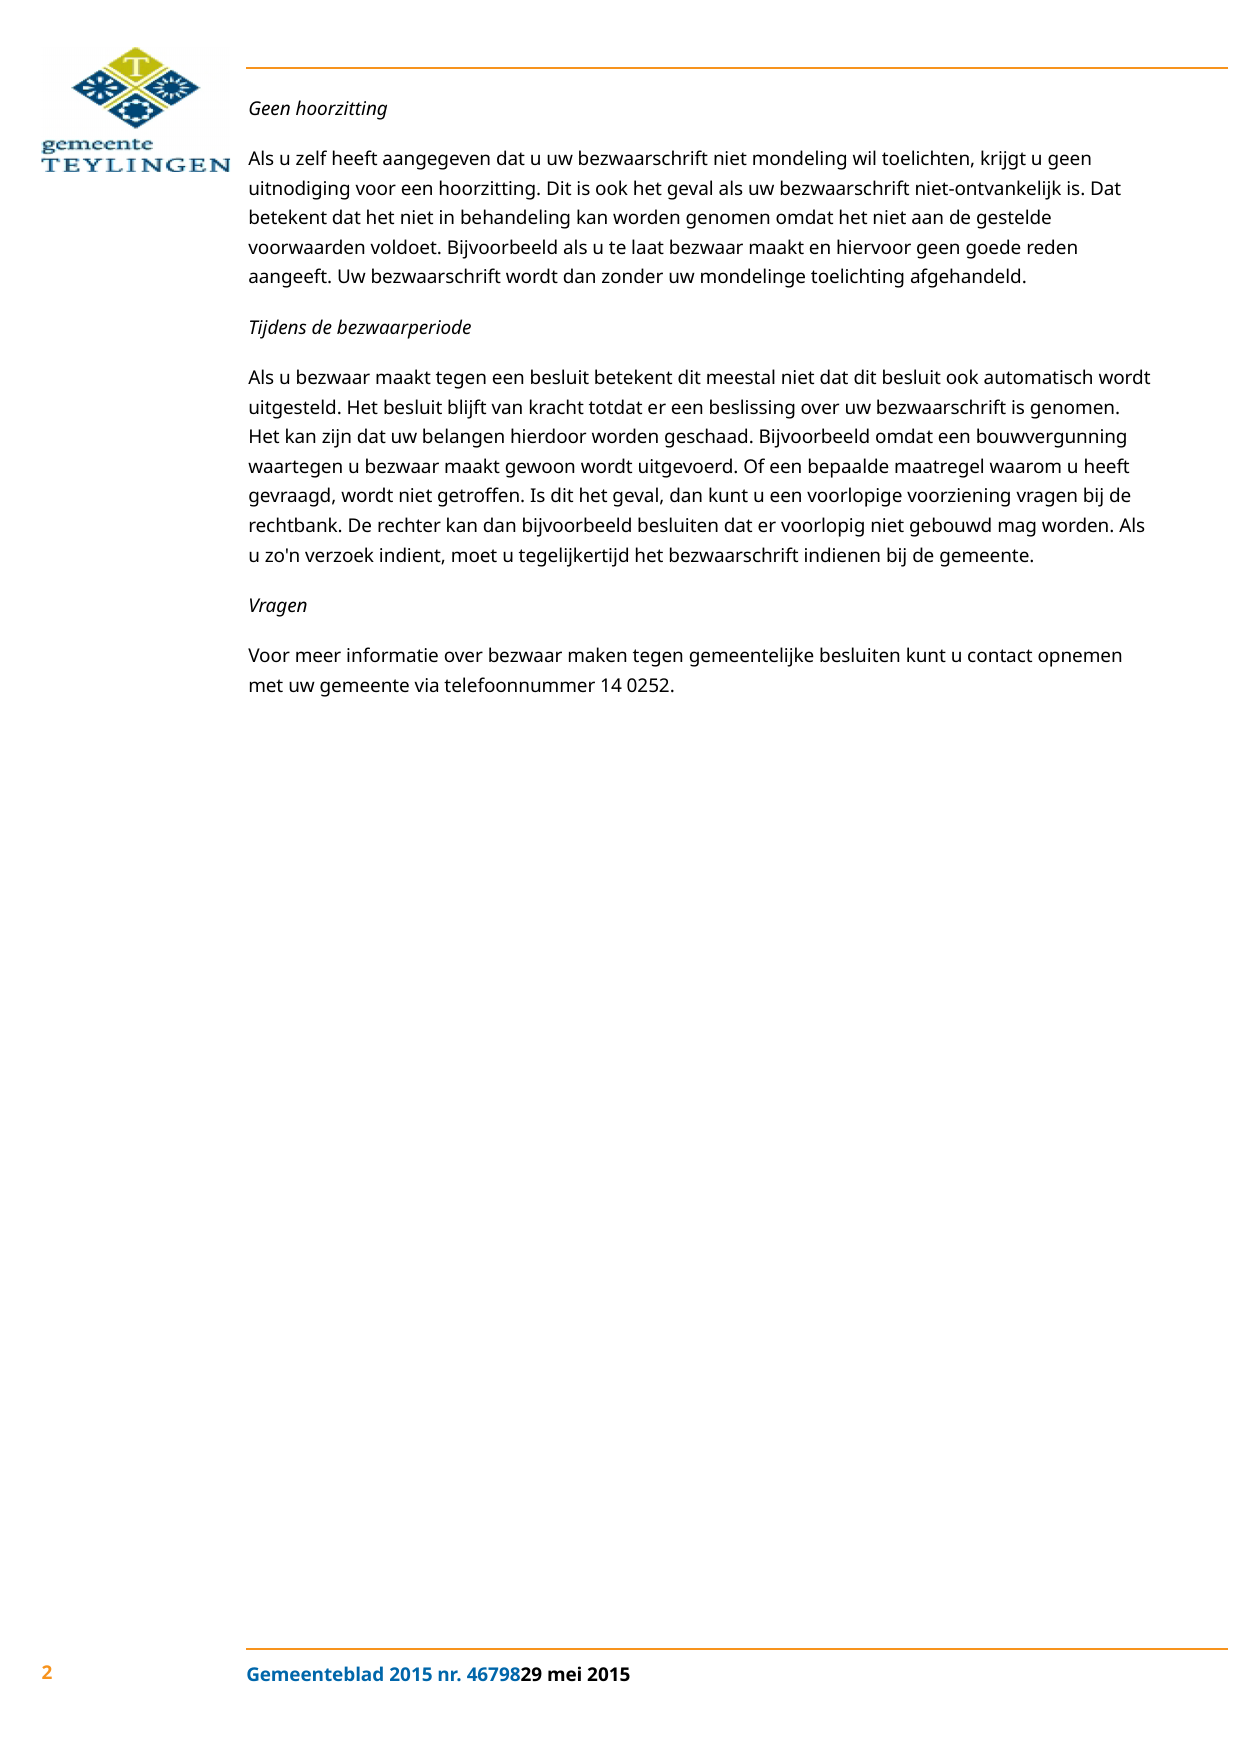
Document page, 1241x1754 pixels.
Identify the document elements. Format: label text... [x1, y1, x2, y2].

text Geen hoorzitting [248, 95, 1152, 121]
text Tijdens de bezwaarperiode [248, 314, 1152, 340]
text Vragen [248, 592, 1152, 618]
text Als u zelf heeft aangegeven dat u uw bezwaarschrift niet mondeling wil toelichten, krijgt u geen uitnodiging voor een hoorzitting. Dit is ook het geval als uw bezwaarschrift niet-ontvankelijk is. Dat betekent dat het niet in behandeling kan worden genomen omdat het niet aan de gestelde voorwaarden voldoet. Bijvoorbeeld als u te laat bezwaar maakt en hiervoor geen goede reden aangeeft. Uw bezwaarschrift wordt dan zonder uw mondelinge toelichting afgehandeld. [248, 145, 1152, 289]
text Als u bezwaar maakt tegen een besluit betekent dit meestal niet dat dit besluit ook automatisch wordt uitgesteld. Het besluit blijft van kracht totdat er een beslissing over uw bezwaarschrift is genomen. Het kan zijn dat uw belangen hierdoor worden geschaad. Bijvoorbeeld omdat een bouwvergunning waartegen u bezwaar maakt gewoon wordt uitgevoerd. Of een bepaalde maatregel waarom u heeft gevraagd, wordt niet getroffen. Is dit het geval, dan kunt u een voorlopige voorziening vragen bij de rechtbank. De rechter kan dan bijvoorbeeld besluiten dat er voorlopig niet gebouwd mag worden. Als u zo'n verzoek indient, moet u tegelijkertijd het bezwaarschrift indienen bij de gemeente. [248, 364, 1152, 568]
text Voor meer informatie over bezwaar maken tegen gemeentelijke besluiten kunt u contact opnemen met uw gemeente via telefoonnummer 14 0252. [248, 643, 1152, 698]
picture [41, 47, 231, 172]
